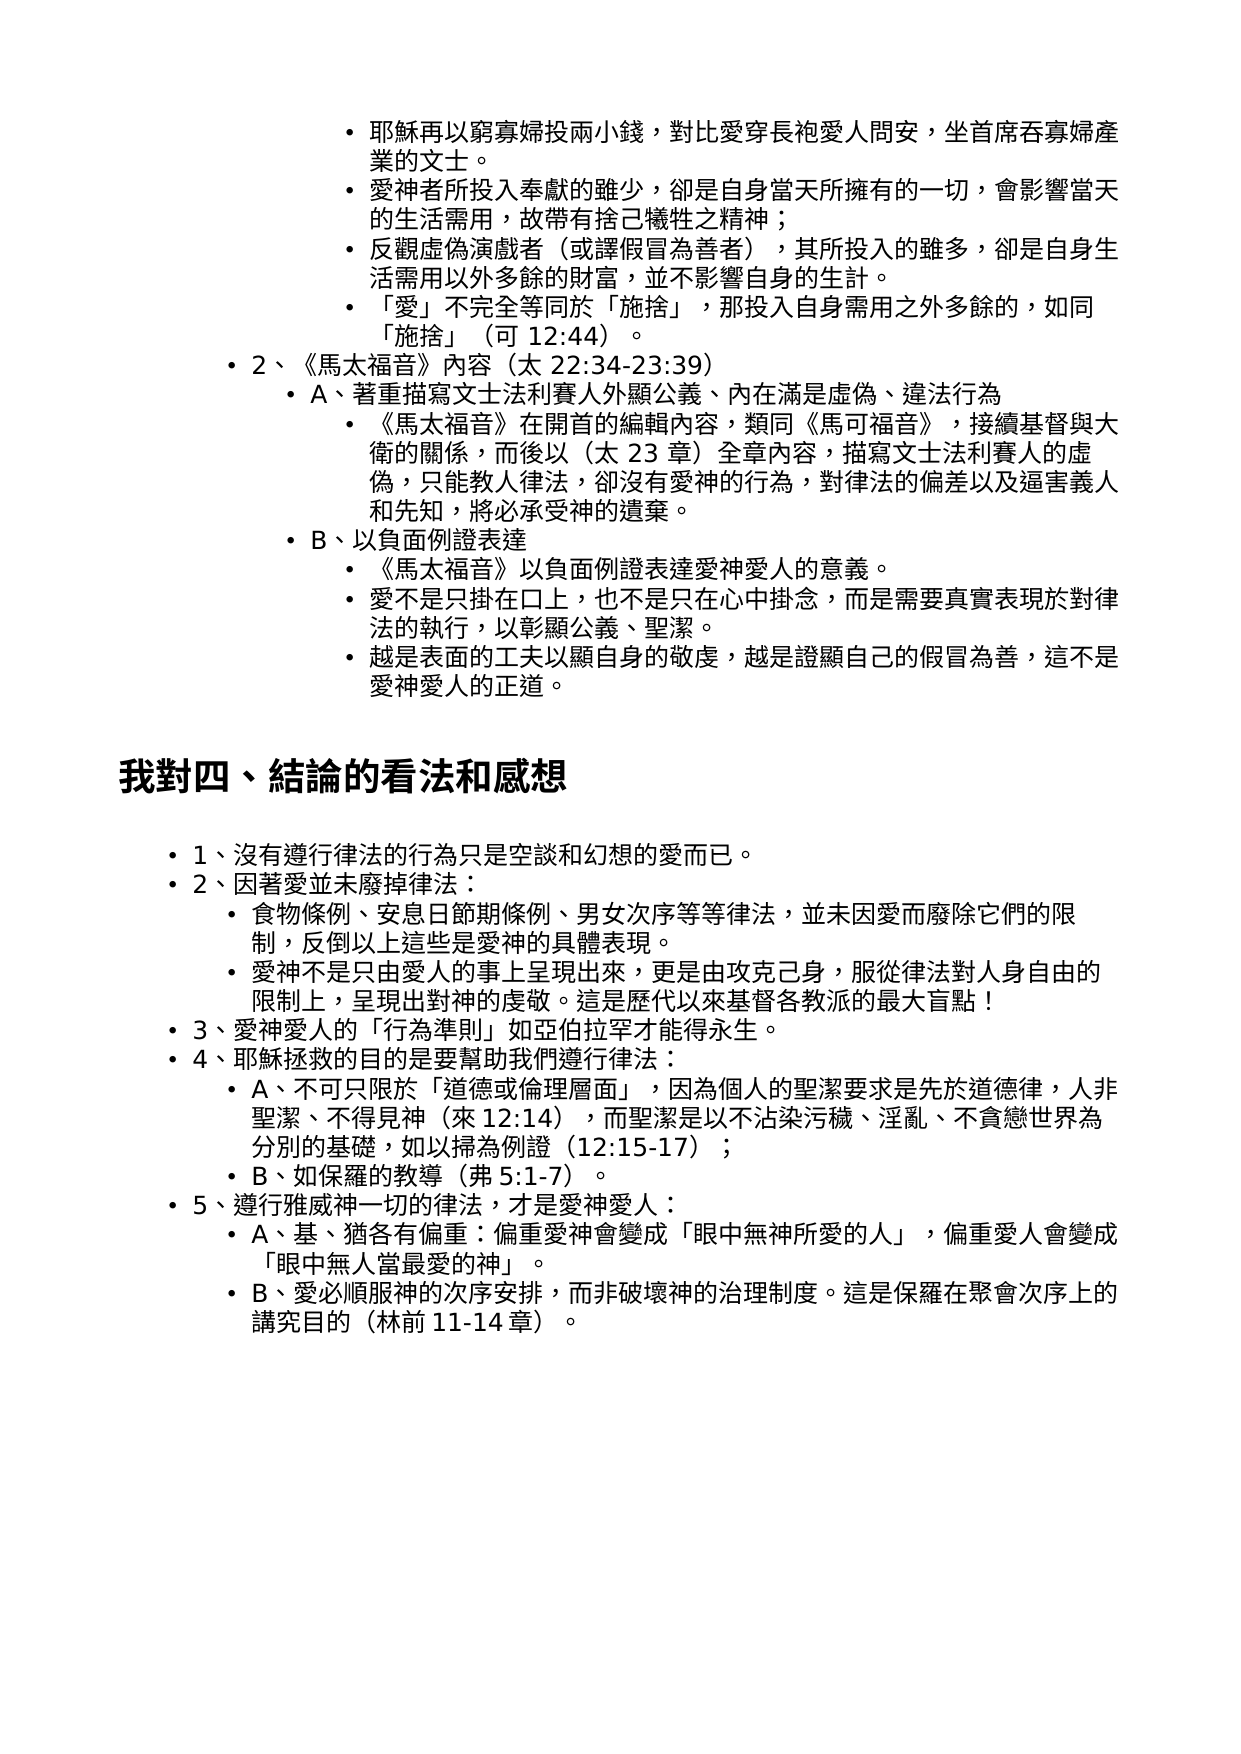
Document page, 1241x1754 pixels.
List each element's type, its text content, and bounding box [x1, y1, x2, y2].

list A、基、猶各有偏重：偏重愛神會變成「眼中無神所愛的人」，偏重愛人會變成「眼中無人當最愛的神」。 [236, 1221, 1122, 1279]
list B、愛必順服神的次序安排，而非破壞神的治理制度。這是保羅在聚會次序上的講究目的（林前11-14章）。 [236, 1279, 1122, 1337]
list 「愛」不完全等同於「施捨」，那投入自身需用之外多餘的，如同「施捨」（可 12:44）。 [354, 293, 1122, 351]
subtitle 我對四、結論的看法和感想 [118, 756, 1122, 799]
list 《馬太福音》在開首的編輯內容，類同《馬可福音》，接續基督與大衛的關係，而後以（太 23 章）全章內容，描寫文士法利賽人的虛偽，只能教人律法，卻沒有愛神的行為，對律法的偏差以及逼害義人和先知，將必承受神的遺棄。 [354, 410, 1122, 526]
list 越是表面的工夫以顯自身的敬虔，越是證顯自己的假冒為善，這不是愛神愛人的正道。 [354, 643, 1122, 701]
list 2、因著愛並未廢掉律法： [177, 871, 1122, 900]
list 愛不是只掛在口上，也不是只在心中掛念，而是需要真實表現於對律法的執行，以彰顯公義、聖潔。 [354, 585, 1122, 643]
list 食物條例、安息日節期條例、男女次序等等律法，並未因愛而廢除它們的限制，反倒以上這些是愛神的具體表現。 [236, 900, 1122, 958]
list 耶穌再以窮寡婦投兩小錢，對比愛穿長袍愛人問安，坐首席吞寡婦產業的文士。 [354, 118, 1122, 176]
list 5、遵行雅威神一切的律法，才是愛神愛人： [177, 1192, 1122, 1221]
list 反觀虛偽演戲者（或譯假冒為善者），其所投入的雖多，卻是自身生活需用以外多餘的財富，並不影響自身的生計。 [354, 235, 1122, 293]
list 愛神者所投入奉獻的雖少，卻是自身當天所擁有的一切，會影響當天的生活需用，故帶有捨己犧牲之精神； [354, 176, 1122, 235]
list B、如保羅的教導（弗5:1-7）。 [236, 1162, 1122, 1192]
list 《馬太福音》以負面例證表達愛神愛人的意義。 [354, 556, 1122, 585]
list A、不可只限於「道德或倫理層面」，因為個人的聖潔要求是先於道德律，人非聖潔、不得見神（來12:14），而聖潔是以不沾染污穢、淫亂、不貪戀世界為分別的基礎，如以掃為例證（12:15-17）； [236, 1075, 1122, 1162]
list B、以負面例證表達 [295, 526, 1122, 556]
list 2、《馬太福音》內容（太 22:34-23:39） [236, 351, 1122, 381]
list 4、耶穌拯救的目的是要幫助我們遵行律法： [177, 1046, 1122, 1075]
list 1、沒有遵行律法的行為只是空談和幻想的愛而已。 [177, 842, 1122, 871]
list 3、愛神愛人的「行為準則」如亞伯拉罕才能得永生。 [177, 1017, 1122, 1046]
list A、著重描寫文士法利賽人外顯公義、內在滿是虛偽、違法行為 [295, 381, 1122, 410]
list 愛神不是只由愛人的事上呈現出來，更是由攻克己身，服從律法對人身自由的限制上，呈現出對神的虔敬。這是歷代以來基督各教派的最大盲點！ [236, 958, 1122, 1017]
